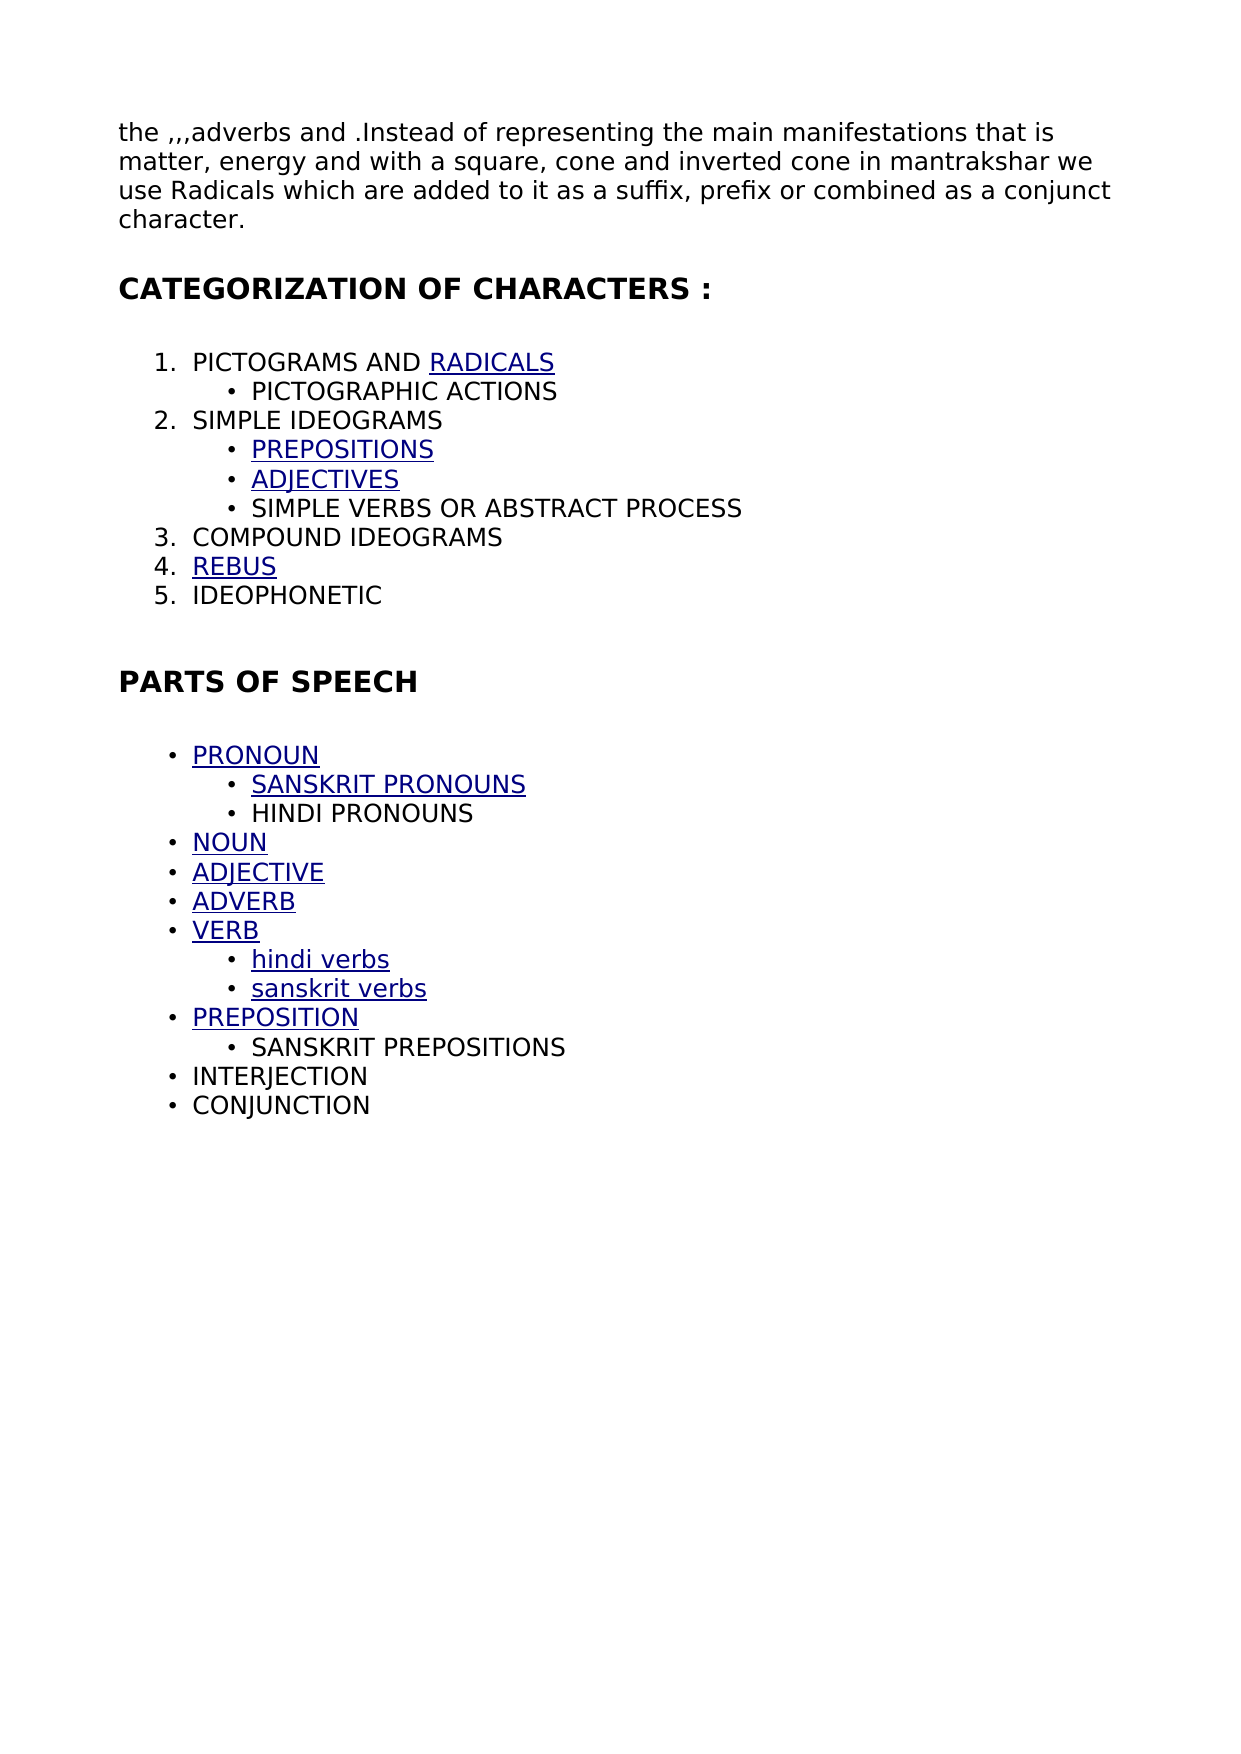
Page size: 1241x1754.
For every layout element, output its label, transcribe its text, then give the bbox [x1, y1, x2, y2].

list REBUS [177, 552, 1122, 582]
list PREPOSITIONS [236, 436, 1122, 465]
list IDEOPHONETIC [177, 582, 1122, 611]
list PREPOSITION [177, 1004, 1122, 1033]
text the ,,,adverbs and .Instead of representing the main manifestations that is matter, energy and with a square, cone and inverted cone in mantrakshar we use Radicals which are added to it as a suffix, prefix or combined as a conjunct character. [118, 118, 1122, 235]
list INTERJECTION [177, 1062, 1122, 1091]
list NOUN [177, 829, 1122, 858]
list PRONOUN [177, 741, 1122, 770]
list ADJECTIVES [236, 465, 1122, 494]
list ADJECTIVE [177, 858, 1122, 887]
list PICTOGRAPHIC ACTIONS [236, 377, 1122, 407]
list SIMPLE IDEOGRAMS [177, 407, 1122, 436]
subtitle CATEGORIZATION OF CHARACTERS : [118, 272, 1122, 306]
list HINDI PRONOUNS [236, 799, 1122, 829]
list VERB [177, 916, 1122, 945]
list SANSKRIT PRONOUNS [236, 770, 1122, 799]
list SANSKRIT PREPOSITIONS [236, 1033, 1122, 1062]
subtitle PARTS OF SPEECH [118, 665, 1122, 699]
list ADVERB [177, 887, 1122, 916]
list sanskrit verbs [236, 974, 1122, 1004]
list PICTOGRAMS AND RADICALS [177, 348, 1122, 377]
list CONJUNCTION [177, 1091, 1122, 1120]
list COMPOUND IDEOGRAMS [177, 523, 1122, 552]
list SIMPLE VERBS OR ABSTRACT PROCESS [236, 494, 1122, 523]
list hindi verbs [236, 945, 1122, 974]
